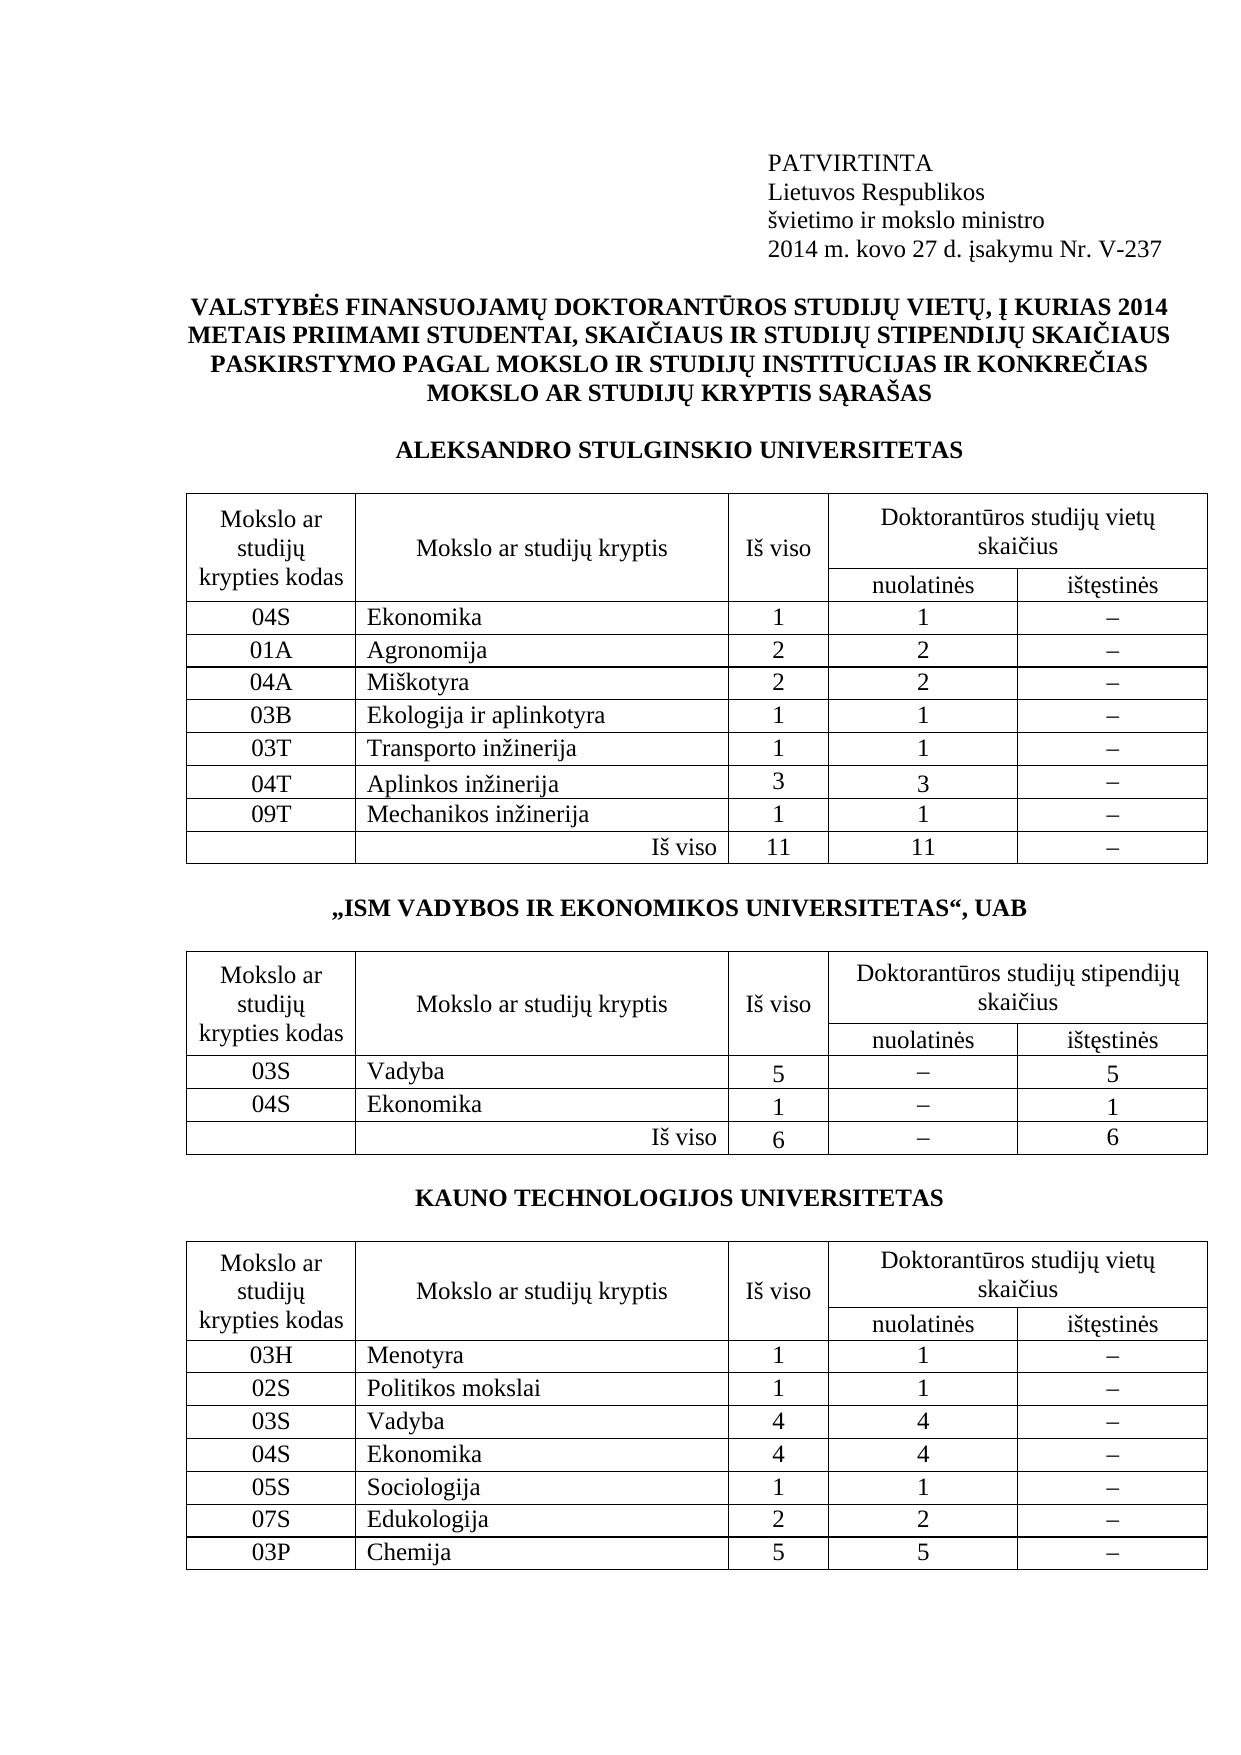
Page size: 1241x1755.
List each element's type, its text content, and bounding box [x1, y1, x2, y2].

table_cell Iš viso [356, 832, 728, 863]
table_cell Chemija [356, 1538, 728, 1569]
table_cell ištęstinės [1018, 569, 1207, 601]
table_header Doktorantūros studijų vietų skaičius [829, 494, 1207, 568]
table_header Iš viso [729, 1242, 828, 1339]
table_cell 4 [729, 1439, 828, 1471]
table_cell 04S [187, 1089, 355, 1121]
table_cell – [829, 1089, 1017, 1121]
table_cell 1 [729, 700, 828, 732]
table_cell 02S [187, 1373, 355, 1405]
table_cell 04S [187, 1439, 355, 1471]
table_cell 11 [729, 832, 828, 863]
table_cell 5 [729, 1056, 828, 1088]
table_cell [187, 832, 355, 863]
table_cell 6 [729, 1122, 828, 1154]
table_cell 03P [187, 1538, 355, 1569]
table_cell 03S [187, 1406, 355, 1438]
table_cell Ekonomika [356, 602, 728, 634]
table_header Mokslo ar studijų krypties kodas [187, 1242, 355, 1339]
table_cell Mechanikos inžinerija [356, 799, 728, 831]
text 2014 m. kovo 27 d. įsakymu Nr. V-237 [768, 234, 1182, 263]
table_cell – [1018, 1439, 1207, 1471]
table_cell 1 [729, 1373, 828, 1405]
table_cell Agronomija [356, 635, 728, 666]
table_cell – [1018, 700, 1207, 732]
table_cell nuolatinės [829, 1308, 1017, 1339]
table_cell Aplinkos inžinerija [356, 766, 728, 798]
table_cell nuolatinės [829, 1024, 1017, 1055]
table_header Mokslo ar studijų krypties kodas [187, 952, 355, 1055]
table_cell Sociologija [356, 1472, 728, 1503]
table_cell 1 [829, 1373, 1017, 1405]
table_cell – [1018, 1505, 1207, 1536]
table_cell nuolatinės [829, 569, 1017, 601]
table_cell 07S [187, 1505, 355, 1536]
table_cell Miškotyra [356, 668, 728, 699]
table_cell Ekonomika [356, 1439, 728, 1471]
table_cell 04A [187, 668, 355, 699]
table_cell 01A [187, 635, 355, 666]
table_cell Politikos mokslai [356, 1373, 728, 1405]
table_cell 1 [729, 1472, 828, 1503]
table_cell 3 [829, 766, 1017, 798]
table_cell Edukologija [356, 1505, 728, 1536]
table_cell 2 [729, 635, 828, 666]
table_header Mokslo ar studijų krypties kodas [187, 494, 355, 601]
table_cell – [1018, 733, 1207, 765]
table_cell Iš viso [356, 1122, 728, 1154]
table_cell 1 [829, 602, 1017, 634]
table_cell – [829, 1122, 1017, 1154]
table_cell 2 [829, 668, 1017, 699]
table_cell – [1018, 1406, 1207, 1438]
table_header Iš viso [729, 494, 828, 601]
table_cell 1 [1018, 1089, 1207, 1121]
table_cell 2 [829, 1505, 1017, 1536]
table_cell 6 [1018, 1122, 1207, 1154]
table_cell Transporto inžinerija [356, 733, 728, 765]
table_cell Ekonomika [356, 1089, 728, 1121]
table_cell 2 [729, 668, 828, 699]
text „ISM VADYBOS IR EKONOMIKOS UNIVERSITETAS“, UAB [177, 893, 1182, 922]
table_cell Vadyba [356, 1406, 728, 1438]
table_header Mokslo ar studijų kryptis [356, 952, 728, 1055]
table_cell – [1018, 1373, 1207, 1405]
table_header Iš viso [729, 952, 828, 1055]
table_cell 11 [829, 832, 1017, 863]
table_cell – [1018, 1472, 1207, 1503]
table_cell [187, 1122, 355, 1154]
table_cell – [1018, 1341, 1207, 1372]
table_cell 1 [829, 799, 1017, 831]
table_cell 2 [729, 1505, 828, 1536]
text VALSTYBĖS FINANSUOJAMŲ DOKTORANTŪROS STUDIJŲ VIETŲ, Į KURIAS 2014 METAIS PRIIMAMI STUDENTAI, SKAIČIAUS IR STUDIJŲ STIPENDIJŲ SKAIČIAUS PASKIRSTYMO PAGAL MOKSLO IR STUDIJŲ INSTITUCIJAS IR KONKREČIAS MOKSLO AR STUDIJŲ KRYPTIS SĄRAŠAS [177, 292, 1182, 407]
table_cell 1 [729, 602, 828, 634]
table_cell – [1018, 635, 1207, 666]
table_cell 4 [829, 1439, 1017, 1471]
table_cell 03T [187, 733, 355, 765]
table_cell – [1018, 1538, 1207, 1569]
table_cell 1 [729, 733, 828, 765]
table_cell 3 [729, 766, 828, 798]
text Lietuvos Respublikos [768, 177, 1182, 206]
table_cell – [829, 1056, 1017, 1088]
table_cell 04S [187, 602, 355, 634]
table_cell 03B [187, 700, 355, 732]
text švietimo ir mokslo ministro [768, 206, 1182, 234]
table_header Doktorantūros studijų stipendijų skaičius [829, 952, 1207, 1022]
table_cell – [1018, 832, 1207, 863]
table_cell ištęstinės [1018, 1024, 1207, 1055]
table_cell 5 [1018, 1056, 1207, 1088]
table_cell 03H [187, 1341, 355, 1372]
table_cell 1 [829, 1341, 1017, 1372]
table_cell 03S [187, 1056, 355, 1088]
table_cell 1 [829, 700, 1017, 732]
table_cell Ekologija ir aplinkotyra [356, 700, 728, 732]
table_cell 1 [729, 1341, 828, 1372]
table_cell 5 [829, 1538, 1017, 1569]
table_cell ištęstinės [1018, 1308, 1207, 1339]
table_cell 1 [729, 799, 828, 831]
table_header Mokslo ar studijų kryptis [356, 1242, 728, 1339]
table_cell 09T [187, 799, 355, 831]
table_cell 1 [829, 733, 1017, 765]
table_header Doktorantūros studijų vietų skaičius [829, 1242, 1207, 1307]
table_cell – [1018, 799, 1207, 831]
table_header Mokslo ar studijų kryptis [356, 494, 728, 601]
text ALEKSANDRO STULGINSKIO UNIVERSITETAS [177, 436, 1182, 464]
text KAUNO TECHNOLOGIJOS UNIVERSITETAS [177, 1183, 1182, 1212]
table_cell 05S [187, 1472, 355, 1503]
table_cell 04T [187, 766, 355, 798]
table_cell 1 [729, 1089, 828, 1121]
table_cell 5 [729, 1538, 828, 1569]
text PATVIRTINTA [768, 148, 1182, 177]
table_cell – [1018, 766, 1207, 798]
table_cell 4 [829, 1406, 1017, 1438]
table_cell Menotyra [356, 1341, 728, 1372]
table_cell – [1018, 602, 1207, 634]
table_cell 1 [829, 1472, 1017, 1503]
table_cell Vadyba [356, 1056, 728, 1088]
table_cell 4 [729, 1406, 828, 1438]
table_cell – [1018, 668, 1207, 699]
table_cell 2 [829, 635, 1017, 666]
